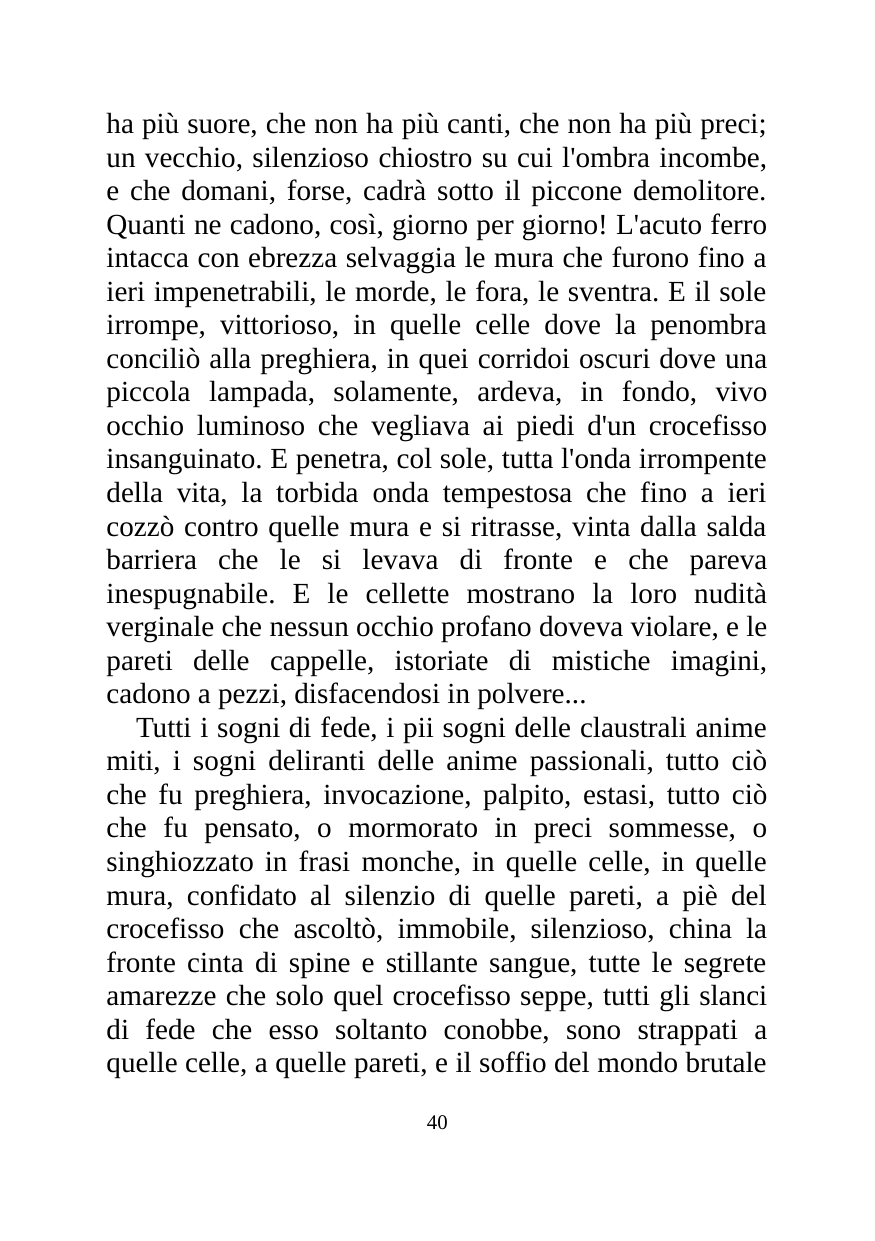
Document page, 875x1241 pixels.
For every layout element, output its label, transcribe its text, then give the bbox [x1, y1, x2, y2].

text ha più suore, che non ha più canti, che non ha più preci; un vecchio, silenzioso chiostro su cui l'ombra incombe, e che domani, forse, cadrà sotto il piccone demolitore. Quanti ne cadono, così, giorno per giorno! L'acuto ferro intacca con ebrezza selvaggia le mura che furono fino a ieri impenetrabili, le morde, le fora, le sventra. E il sole irrompe, vittorioso, in quelle celle dove la penombra conciliò alla preghiera, in quei corridoi oscuri dove una piccola lampada, solamente, ardeva, in fondo, vivo occhio luminoso che vegliava ai piedi d'un crocefisso insanguinato. E penetra, col sole, tutta l'onda irrompente della vita, la torbida onda tempestosa che fino a ieri cozzò contro quelle mura e si ritrasse, vinta dalla salda barriera che le si levava di fronte e che pareva inespugnabile. E le cellette mostrano la loro nudità verginale che nessun occhio profano doveva violare, e le pareti delle cappelle, istoriate di mistiche imagini, cadono a pezzi, disfacendosi in polvere... [106, 106, 768, 710]
text Tutti i sogni di fede, i pii sogni delle claustrali anime miti, i sogni deliranti delle anime passionali, tutto ciò che fu preghiera, invocazione, palpito, estasi, tutto ciò che fu pensato, o mormorato in preci sommesse, o singhiozzato in frasi monche, in quelle celle, in quelle mura, confidato al silenzio di quelle pareti, a piè del crocefisso che ascoltò, immobile, silenzioso, china la fronte cinta di spine e stillante sangue, tutte le segrete amarezze che solo quel crocefisso seppe, tutti gli slanci di fede che esso soltanto conobbe, sono strappati a quelle celle, a quelle pareti, e il soffio del mondo brutale [106, 710, 768, 1079]
